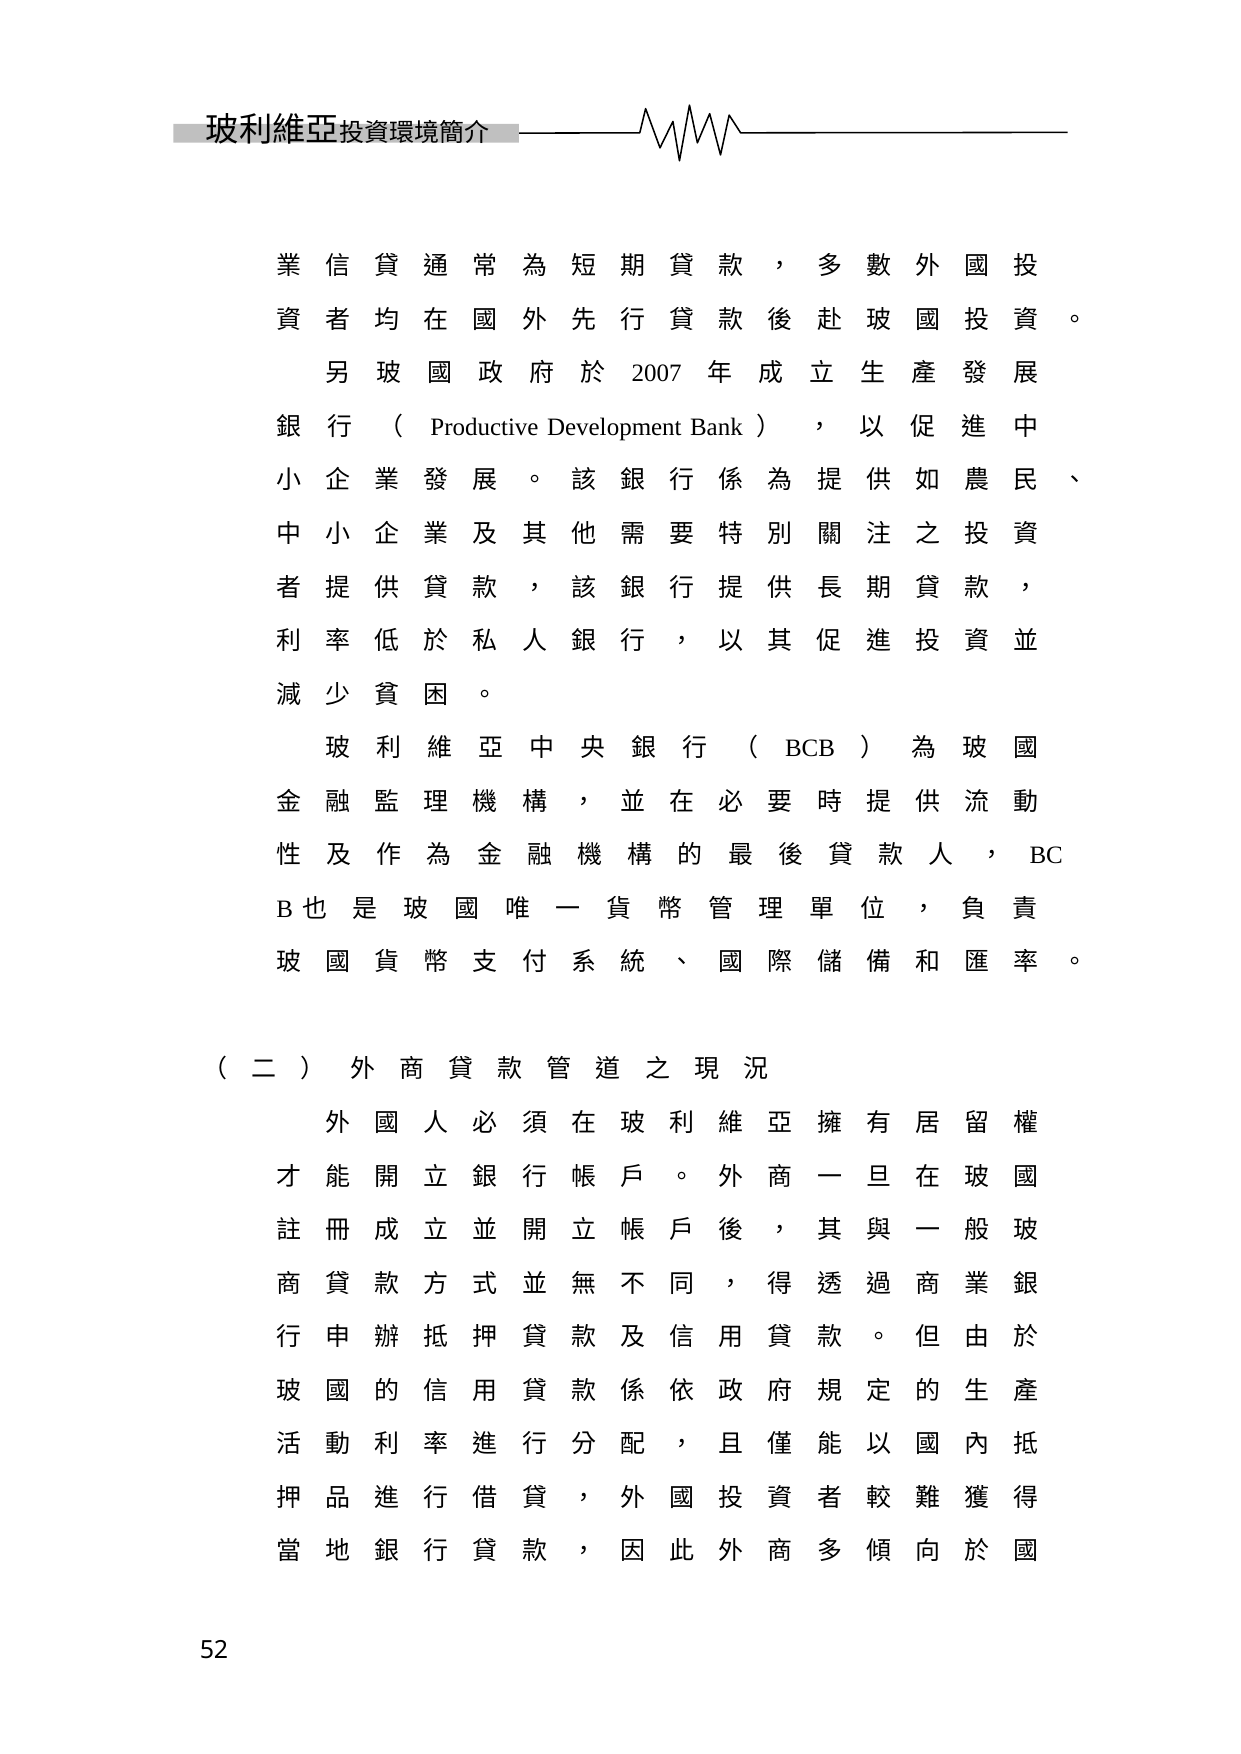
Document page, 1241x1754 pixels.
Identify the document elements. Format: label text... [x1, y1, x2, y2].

text （二）外商貸款管道之現況 [202, 1040, 1063, 1094]
text 外國人必須在玻利維亞擁有居留權才能開立銀行帳戶。外商一旦在玻國註冊成立並開立帳戶後，其與一般玻商貸款方式並無不同，得透過商業銀行申辦抵押貸款及信用貸款。但由於玻國的信用貸款係依政府規定的生產活動利率進行分配，且僅能以國內抵押品進行借貸，外國投資者較難獲得當地銀行貸款，因此外商多傾向於國 [276, 1094, 1063, 1576]
text 玻利維亞中央銀行（BCB）為玻國金融監理機構，並在必要時提供流動性及作為金融機構的最後貸款人，BCB也是玻國唯一貨幣管理單位，負責玻國貨幣支付系統、國際儲備和匯率。 [276, 719, 1063, 987]
text 目前玻國的信用貸款係依政府規定的生產活動利率進行分配，但僅能以國內抵押品進行借貸，因此外國投資者較難獲得當地銀行貸款。惟由於商業信貸通常為短期貸款，多數外國投資者均在國外先行貸款後赴玻國投資。 [276, 237, 1063, 344]
text 另玻國政府於2007年成立生產發展銀行（Productive Development Bank），以促進中小企業發展。該銀行係為提供如農民、中小企業及其他需要特別關注之投資者提供貸款，該銀行提供長期貸款，利率低於私人銀行，以其促進投資並減少貧困。 [276, 344, 1063, 719]
